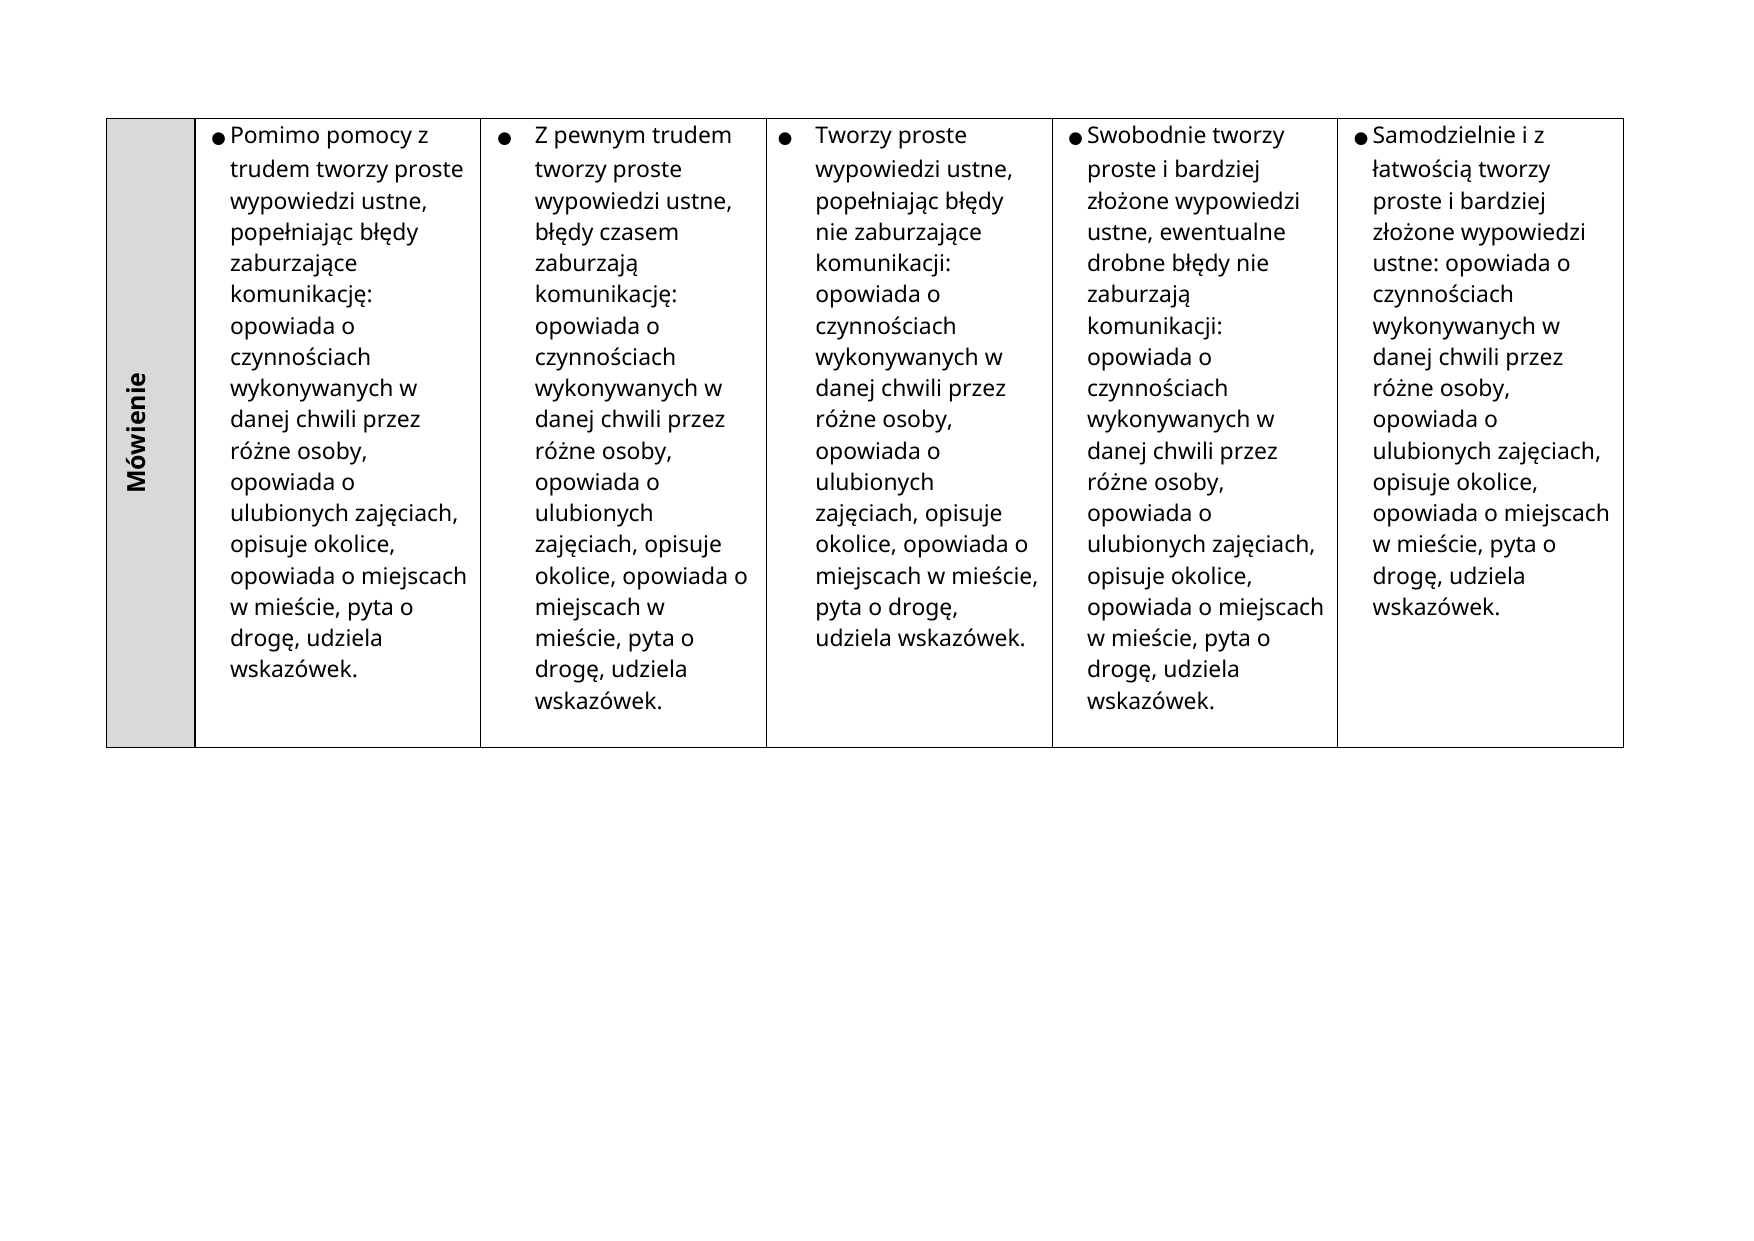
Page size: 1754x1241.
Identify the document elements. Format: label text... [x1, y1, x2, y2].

table_cell Swobodnie tworzy proste i bardziej złożone wypowiedzi ustne, ewentualne drobne błędy nie zaburzają komunikacji: opowiada o czynnościach wykonywanych w danej chwili przez różne osoby, opowiada o ulubionych zajęciach, opisuje okolice, opowiada o miejscach w mieście, pyta o drogę, udziela wskazówek. [1053, 119, 1337, 747]
table_cell Z pewnym trudem tworzy proste wypowiedzi ustne, błędy czasem zaburzają komunikację: opowiada o czynnościach wykonywanych w danej chwili przez różne osoby, opowiada o ulubionych zajęciach, opisuje okolice, opowiada o miejscach w mieście, pyta o drogę, udziela wskazówek. [481, 119, 766, 747]
table_cell Pomimo pomocy z trudem tworzy proste wypowiedzi ustne, popełniając błędy zaburzające komunikację: opowiada o czynnościach wykonywanych w danej chwili przez różne osoby, opowiada o ulubionych zajęciach, opisuje okolice, opowiada o miejscach w mieście, pyta o drogę, udziela wskazówek. [196, 119, 480, 747]
table_cell Tworzy proste wypowiedzi ustne, popełniając błędy nie zaburzające komunikacji: opowiada o czynnościach wykonywanych w danej chwili przez różne osoby, opowiada o ulubionych zajęciach, opisuje okolice, opowiada o miejscach w mieście, pyta o drogę, udziela wskazówek. [767, 119, 1052, 747]
table_cell Samodzielnie i z łatwością tworzy proste i bardziej złożone wypowiedzi ustne: opowiada o czynnościach wykonywanych w danej chwili przez różne osoby, opowiada o ulubionych zajęciach, opisuje okolice, opowiada o miejscach w mieście, pyta o drogę, udziela wskazówek. [1338, 119, 1623, 747]
table_cell Mówienie [107, 119, 194, 747]
